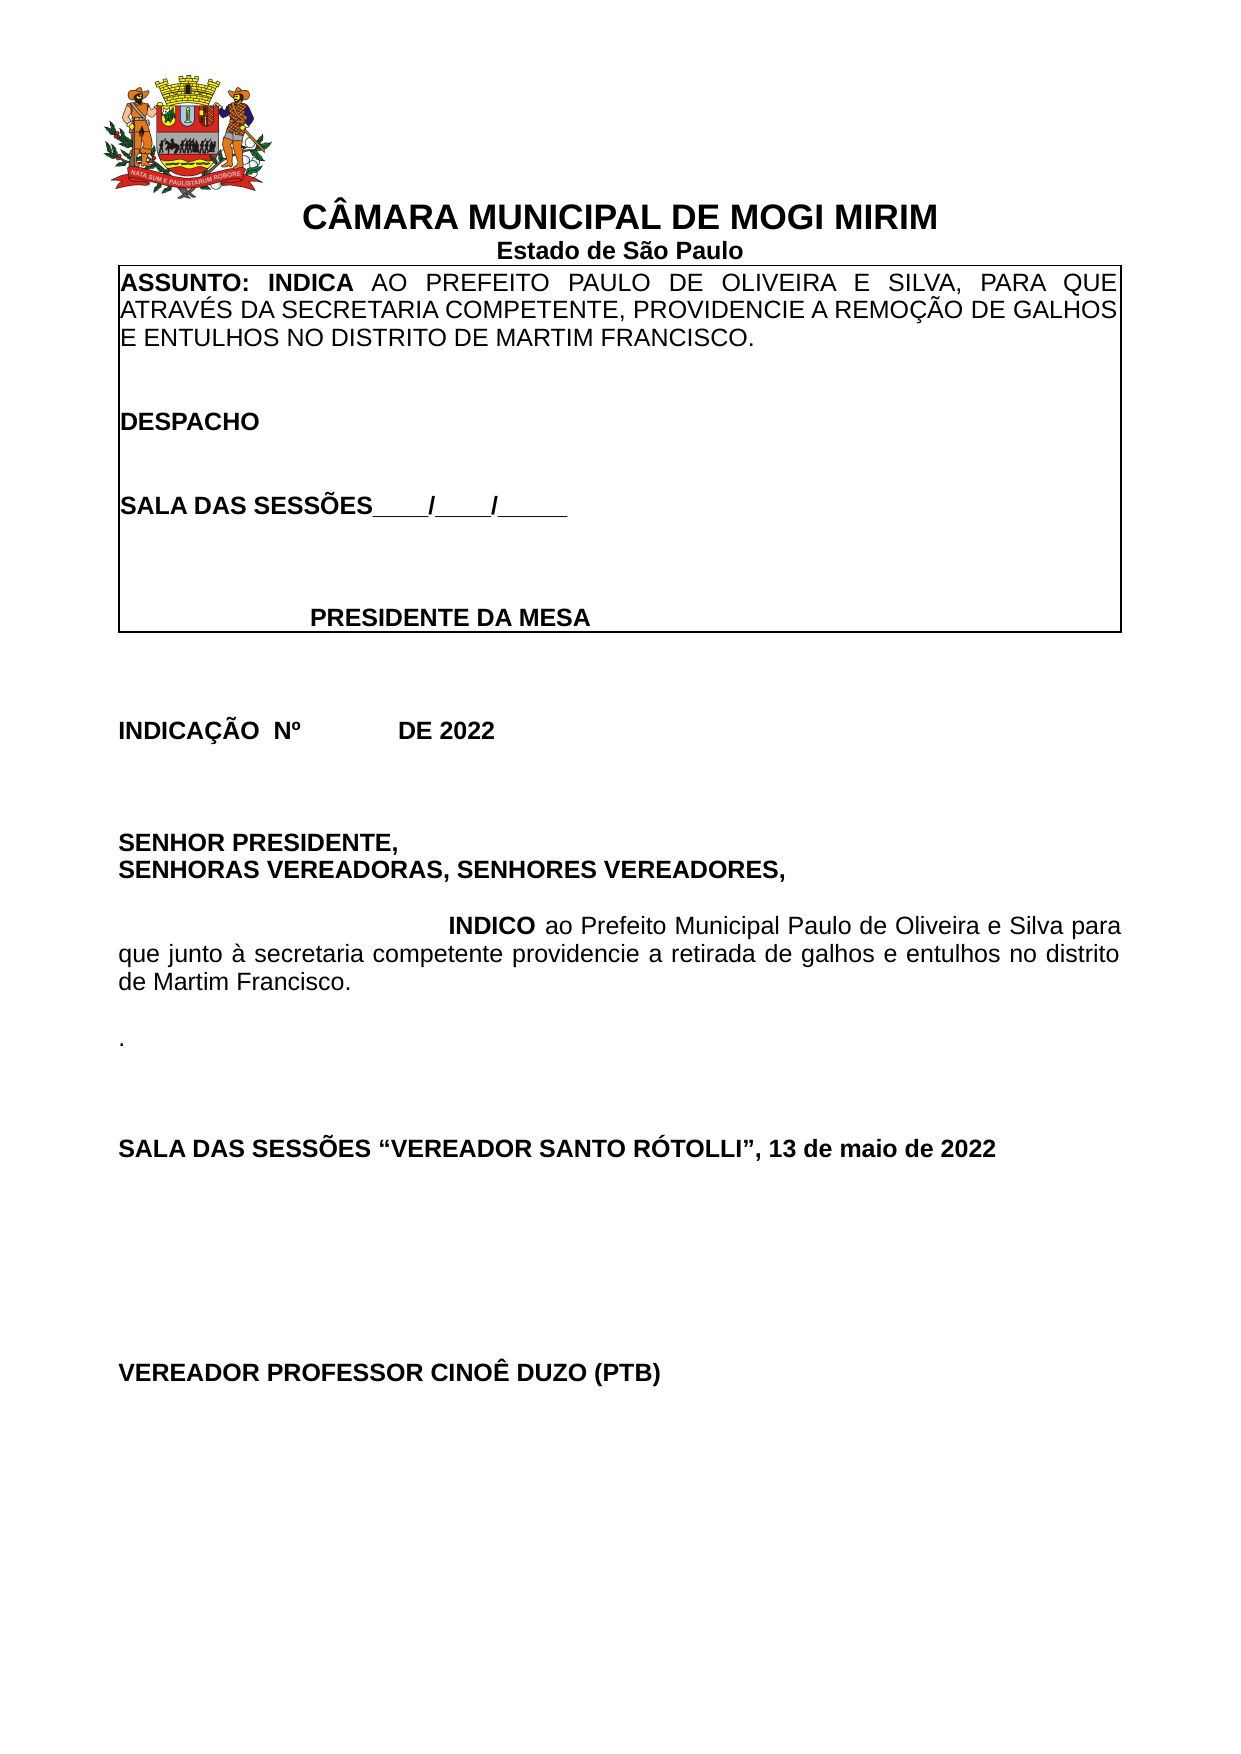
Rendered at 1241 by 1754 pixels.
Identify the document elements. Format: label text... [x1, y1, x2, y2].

text SALA DAS SESSÕES “VEREADOR SANTO RÓTOLLI”, 13 de maio de 2022 [118, 1135, 1122, 1163]
text CÂMARA MUNICIPAL DE MOGI MIRIM [118, 197, 1122, 237]
text . [118, 1023, 1122, 1051]
text DESPACHO [120, 404, 1120, 436]
text PRESIDENTE DA MESA [120, 600, 1120, 631]
text INDICO ao Prefeito Municipal Paulo de Oliveira e Silva para que junto à secretaria competente providencie a retirada de galhos e entulhos no distrito de Martim Francisco. [118, 912, 1122, 996]
text VEREADOR PROFESSOR CINOÊ DUZO (PTB) [118, 1358, 1122, 1386]
text ASSUNTO: INDICA AO PREFEITO PAULO DE OLIVEIRA E SILVA, PARA QUE ATRAVÉS DA SECRETARIA COMPETENTE, PROVIDENCIE A REMOÇÃO DE GALHOS E ENTULHOS NO DISTRITO DE MARTIM FRANCISCO. [120, 266, 1120, 352]
text SENHORAS VEREADORAS, SENHORES VEREADORES, [118, 856, 1122, 884]
text Estado de São Paulo [118, 237, 1122, 265]
text SALA DAS SESSÕES____/____/_____ [120, 488, 1120, 520]
text INDICAÇÃO Nº DE 2022 [118, 717, 1122, 744]
picture [102, 75, 273, 199]
text SENHOR PRESIDENTE, [118, 828, 1122, 856]
